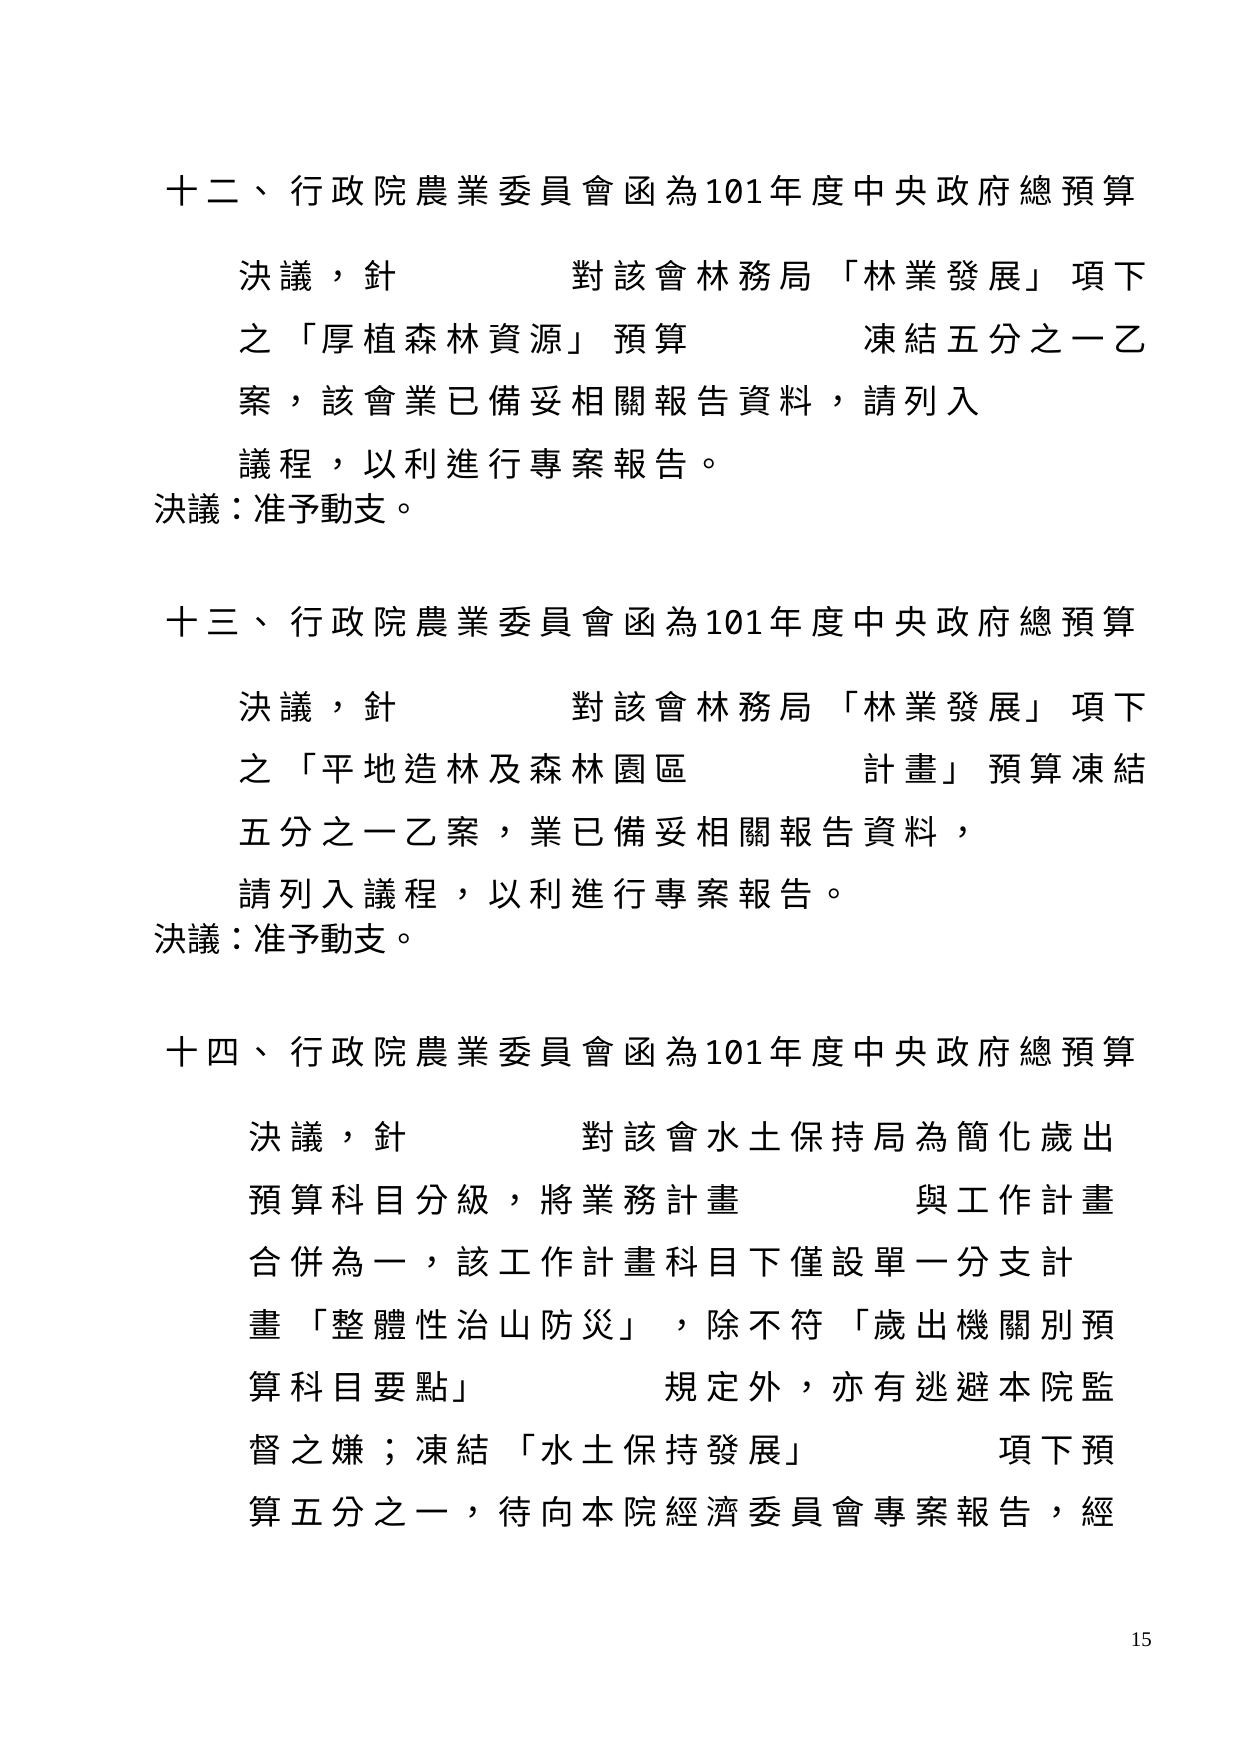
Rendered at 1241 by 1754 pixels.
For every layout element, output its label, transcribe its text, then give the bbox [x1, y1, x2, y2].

text 決議：准予動支。 [154, 913, 1150, 961]
text 十四、行政院農業委員會函為101年度中央政府總預算決議，針 對該會水土保持局為簡化歲出預算科目分級，將業務計畫 與工作計畫合併為一，該工作計畫科目下僅設單一分支計 畫「整體性治山防災」，除不符「歲出機關別預算科目要點」 規定外，亦有逃避本院監督之嫌；凍結「水土保持發展」 項下預算五分之一，待向本院經濟委員會專案報告，經 [154, 968, 1150, 1531]
text 決議：准予動支。 [154, 483, 1150, 531]
text 十三、行政院農業委員會函為101年度中央政府總預算決議，針 對該會林務局「林業發展」項下之「平地造林及森林園區 計畫」預算凍結五分之一乙案，業已備妥相關報告資料， 請列入議程，以利進行專案報告。 [154, 538, 1150, 913]
text 十二、行政院農業委員會函為101年度中央政府總預算決議，針 對該會林務局「林業發展」項下之「厚植森林資源」預算 凍結五分之一乙案，該會業已備妥相關報告資料，請列入 議程，以利進行專案報告。 [154, 108, 1150, 483]
